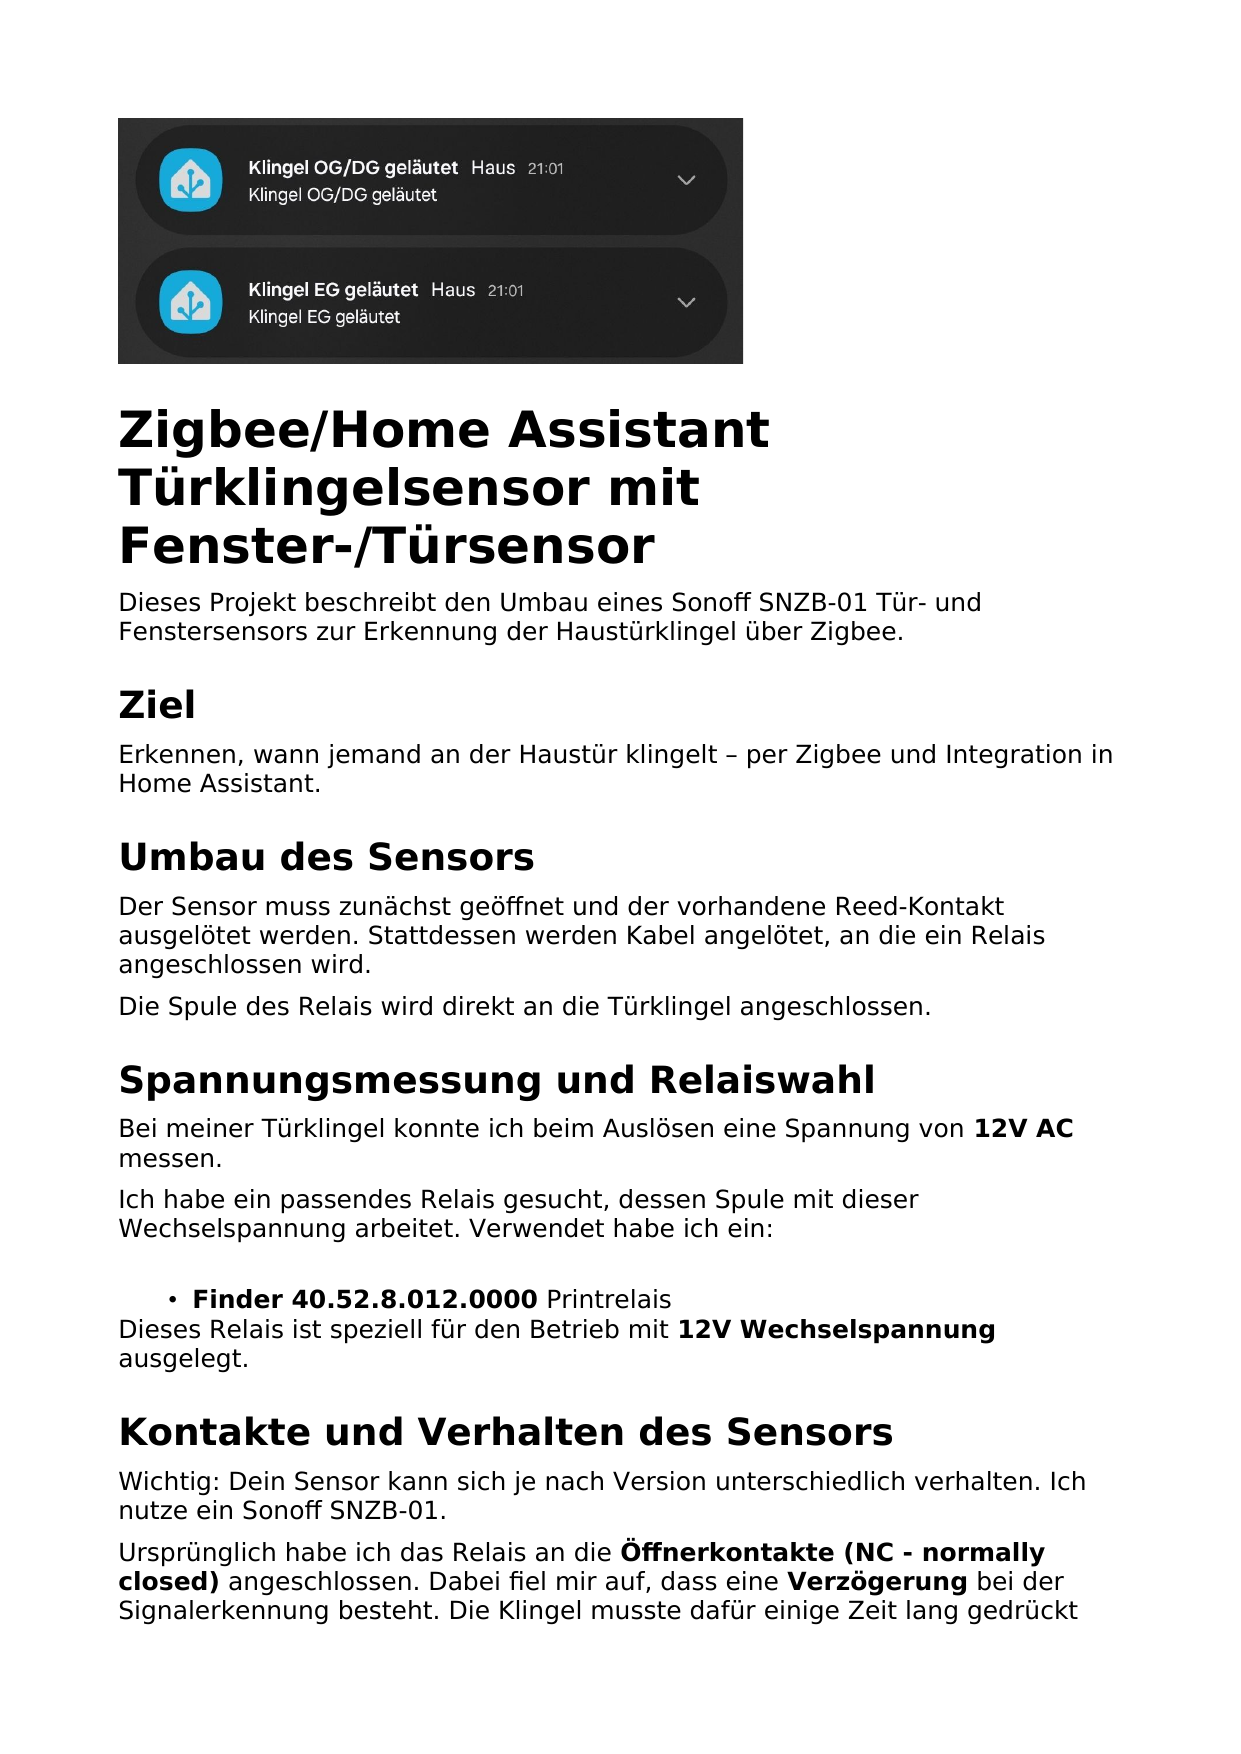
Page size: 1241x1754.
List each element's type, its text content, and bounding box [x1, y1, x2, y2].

subtitle Zigbee/Home Assistant Türklingelsensor mit Fenster-/Türsensor [118, 401, 1122, 575]
text Dieses Relais ist speziell für den Betrieb mit 12V Wechselspannung ausgelegt. [118, 1315, 1122, 1373]
text Ursprünglich habe ich das Relais an die Öffnerkontakte (NC - normally closed) angeschlossen. Dabei fiel mir auf, dass eine Verzögerung bei der Signalerkennung besteht. Die Klingel musste dafür einige Zeit lang gedrückt [118, 1538, 1122, 1625]
text Erkennen, wann jemand an der Haustür klingelt – per Zigbee und Integration in Home Assistant. [118, 740, 1122, 798]
subtitle Kontakte und Verhalten des Sensors [118, 1411, 1122, 1454]
picture [118, 118, 744, 364]
text Dieses Projekt beschreibt den Umbau eines Sonoff SNZB-01 Tür- und Fenstersensors zur Erkennung der Haustürklingel über Zigbee. [118, 588, 1122, 646]
text Bei meiner Türklingel konnte ich beim Auslösen eine Spannung von 12V AC messen. [118, 1114, 1122, 1173]
subtitle Ziel [118, 684, 1122, 727]
text Die Spule des Relais wird direkt an die Türklingel angeschlossen. [118, 992, 1122, 1021]
text Wichtig: Dein Sensor kann sich je nach Version unterschiedlich verhalten. Ich nutze ein Sonoff SNZB-01. [118, 1467, 1122, 1525]
subtitle Spannungsmessung und Relaiswahl [118, 1058, 1122, 1102]
list Finder 40.52.8.012.0000 Printrelais [177, 1286, 1122, 1315]
text Der Sensor muss zunächst geöffnet und der vorhandene Reed-Kontakt ausgelötet werden. Stattdessen werden Kabel angelötet, an die ein Relais angeschlossen wird. [118, 892, 1122, 979]
text Ich habe ein passendes Relais gesucht, dessen Spule mit dieser Wechselspannung arbeitet. Verwendet habe ich ein: [118, 1185, 1122, 1244]
subtitle Umbau des Sensors [118, 836, 1122, 879]
